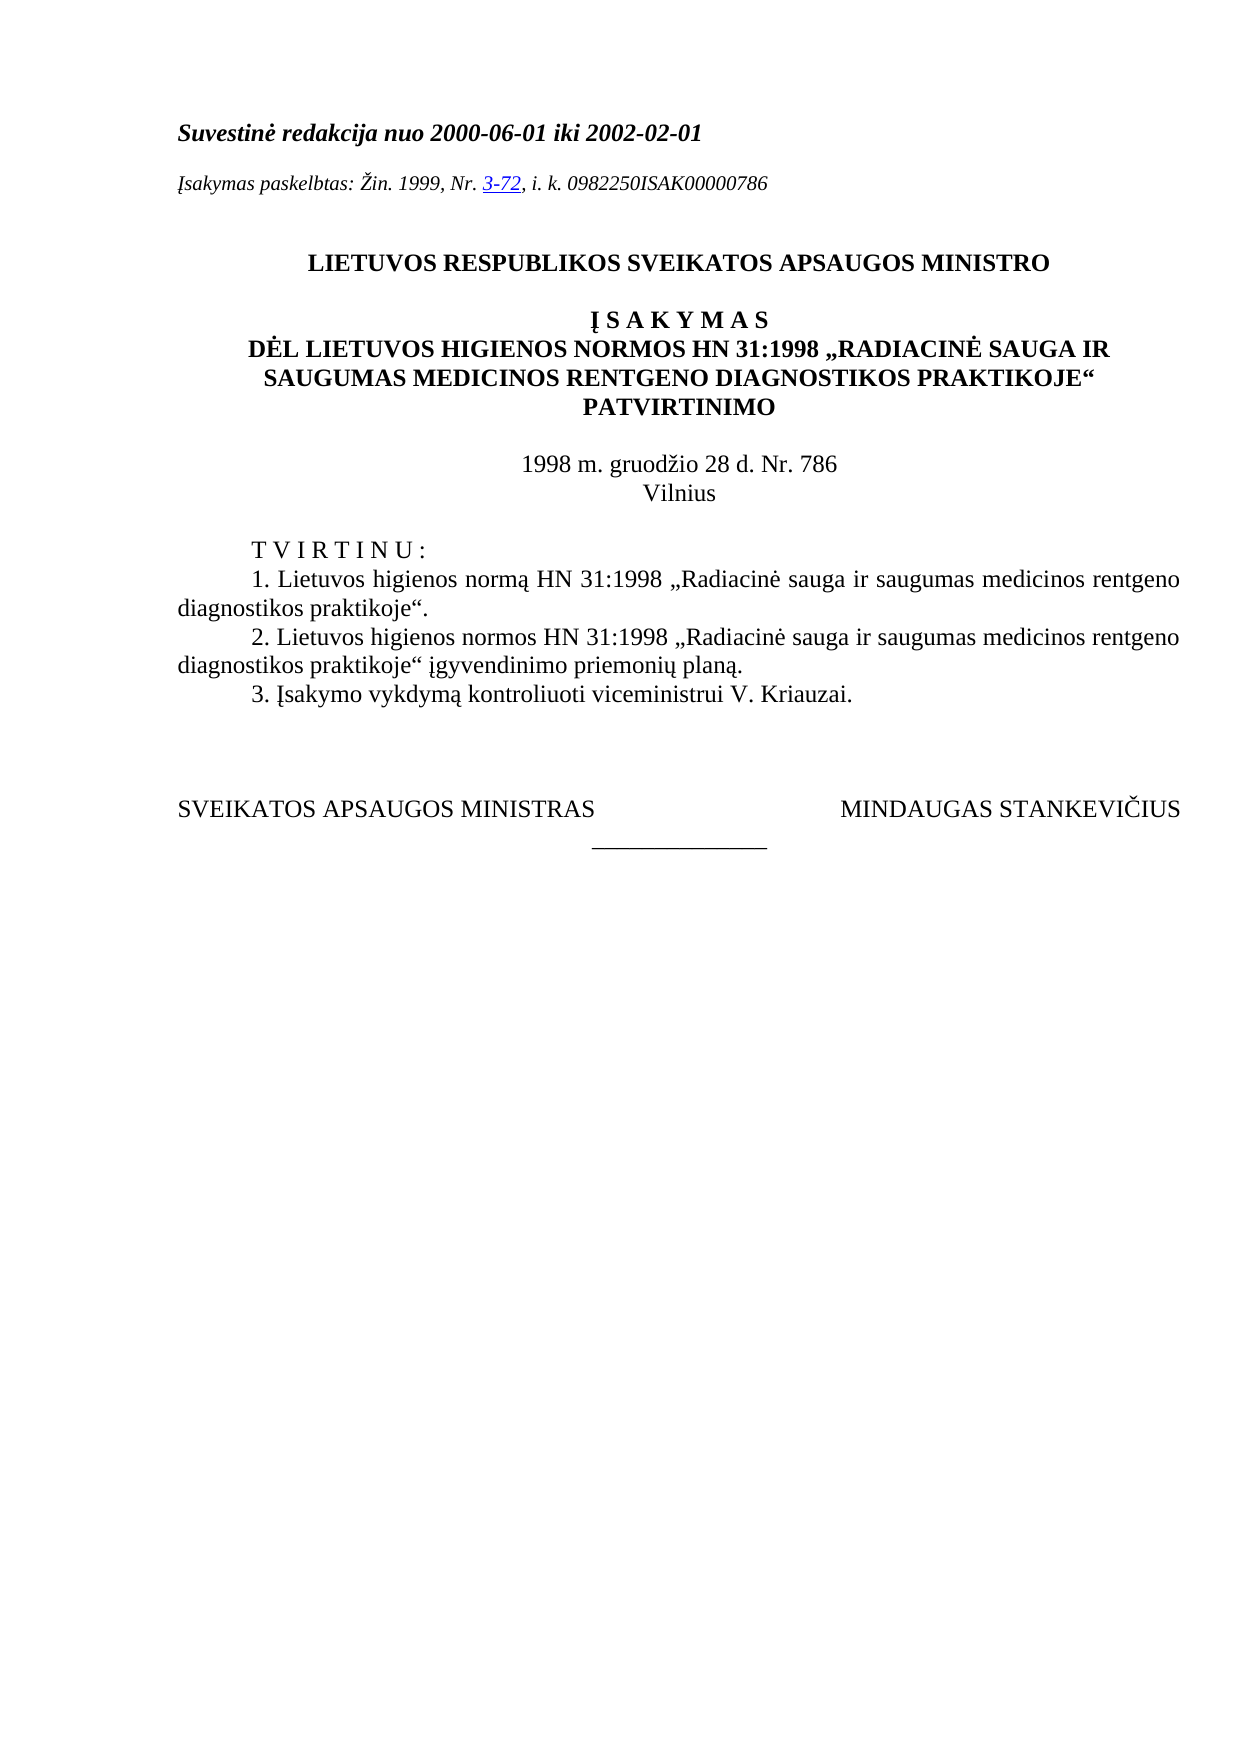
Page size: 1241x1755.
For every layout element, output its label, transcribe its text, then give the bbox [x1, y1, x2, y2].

text LIETUVOS RESPUBLIKOS SVEIKATOS APSAUGOS MINISTRO [177, 248, 1181, 277]
text Suvestinė redakcija nuo 2000-06-01 iki 2002-02-01 [177, 118, 1181, 147]
text Įsakymas paskelbtas: Žin. 1999, Nr. 3-72, i. k. 0982250ISAK00000786 [177, 171, 1181, 195]
text 2. Lietuvos higienos normos HN 31:1998 „Radiacinė sauga ir saugumas medicinos rentgeno diagnostikos praktikoje“ įgyvendinimo priemonių planą. [177, 622, 1181, 679]
text ______________ [177, 823, 1181, 852]
text DĖL LIETUVOS HIGIENOS NORMOS HN 31:1998 „RADIACINĖ SAUGA IR SAUGUMAS MEDICINOS RENTGENO DIAGNOSTIKOS PRAKTIKOJE“ PATVIRTINIMO [177, 334, 1181, 420]
text 3. Įsakymo vykdymą kontroliuoti viceministrui V. Kriauzai. [177, 679, 1181, 708]
text 1. Lietuvos higienos normą HN 31:1998 „Radiacinė sauga ir saugumas medicinos rentgeno diagnostikos praktikoje“. [177, 564, 1181, 622]
text Vilnius [177, 478, 1181, 507]
text 1998 m. gruodžio 28 d. Nr. 786 [177, 449, 1181, 478]
text Į S A K Y M A S [177, 305, 1181, 334]
text SVEIKATOS APSAUGOS MINISTRAS MINDAUGAS STANKEVIČIUS [177, 794, 1181, 823]
text TVIRTINU: [177, 535, 1181, 564]
